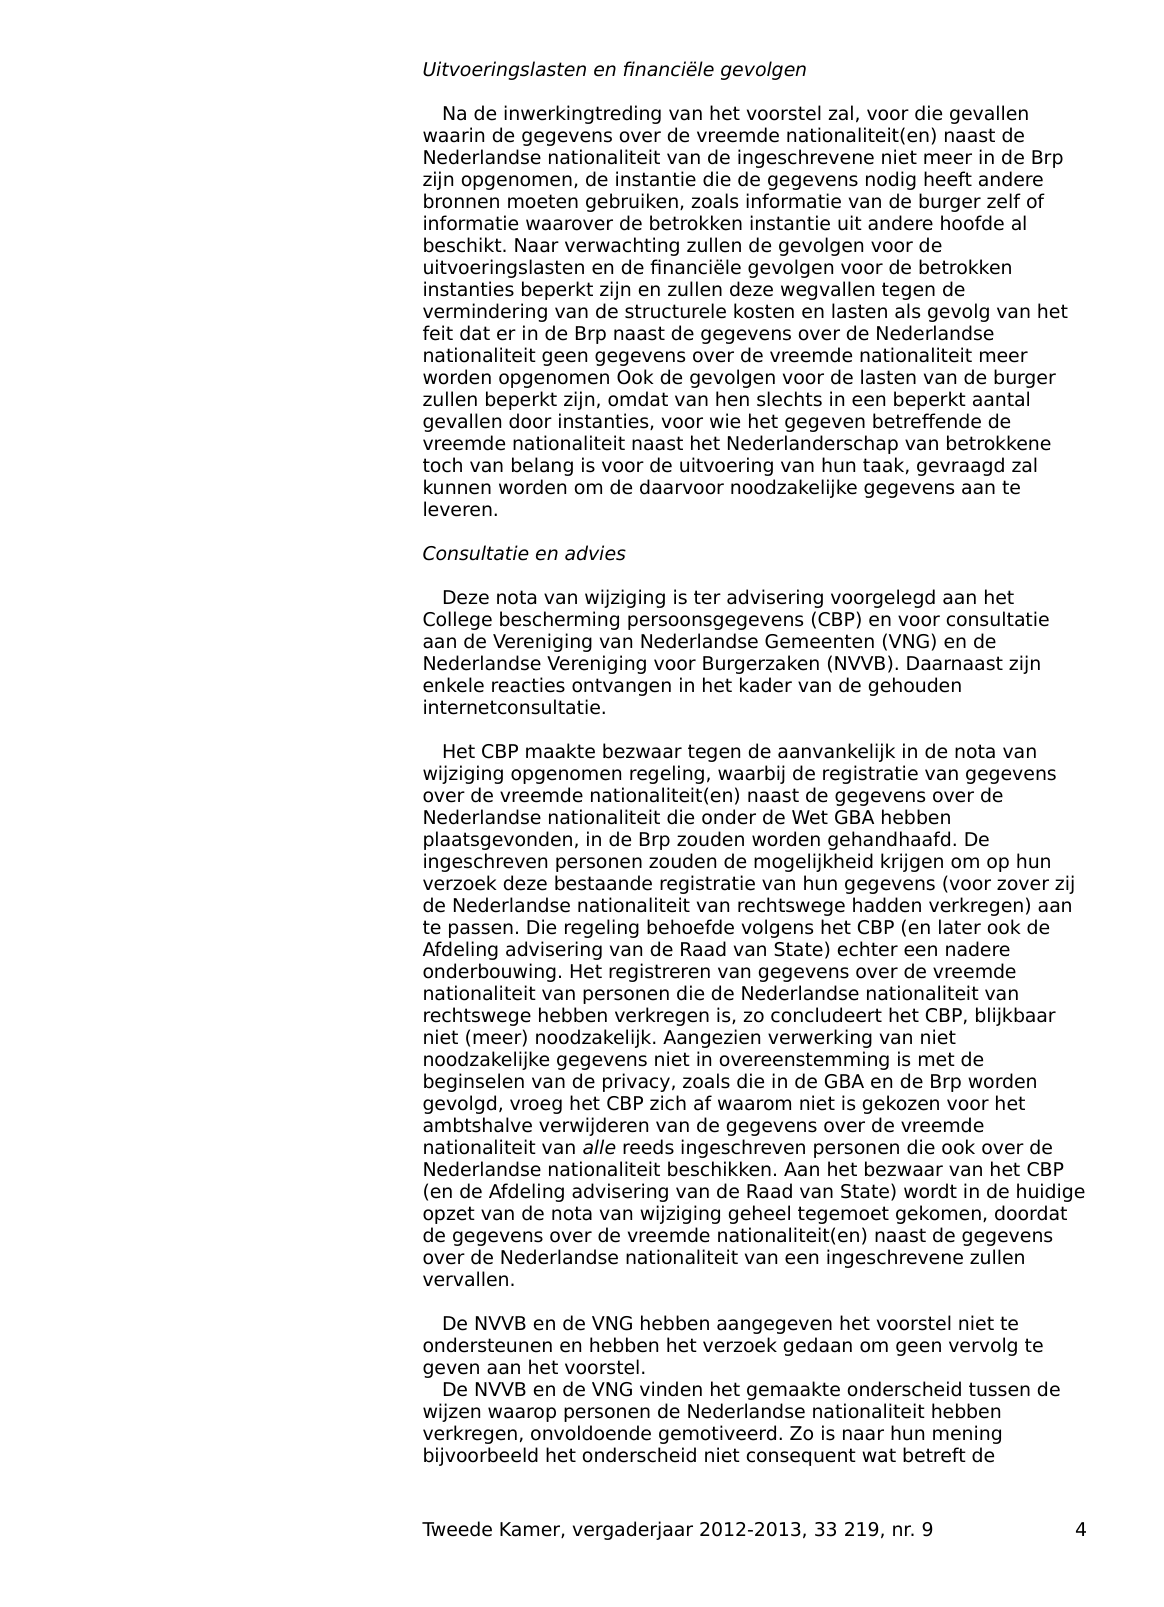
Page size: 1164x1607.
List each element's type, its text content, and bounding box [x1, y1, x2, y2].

subtitle Uitvoeringslasten en financiële gevolgen [422, 59, 1087, 81]
subtitle Consultatie en advies [422, 543, 1087, 565]
text Het CBP maakte bezwaar tegen de aanvankelijk in de nota van wijziging opgenomen regeling, waarbij de registratie van gegevens over de vreemde nationaliteit(en) naast de gegevens over de Nederlandse nationaliteit die onder de Wet GBA hebben plaatsgevonden, in de Brp zouden worden gehandhaafd. De ingeschreven personen zouden de mogelijkheid krijgen om op hun verzoek deze bestaande registratie van hun gegevens (voor zover zij de Nederlandse nationaliteit van rechtswege hadden verkregen) aan te passen. Die regeling behoefde volgens het CBP (en later ook de Afdeling advisering van de Raad van State) echter een nadere onderbouwing. Het registreren van gegevens over de vreemde nationaliteit van personen die de Nederlandse nationaliteit van rechtswege hebben verkregen is, zo concludeert het CBP, blijkbaar niet (meer) noodzakelijk. Aangezien verwerking van niet noodzakelijke gegevens niet in overeenstemming is met de beginselen van de privacy, zoals die in de GBA en de Brp worden gevolgd, vroeg het CBP zich af waarom niet is gekozen voor het ambtshalve verwijderen van de gegevens over de vreemde nationaliteit van alle reeds ingeschreven personen die ook over de Nederlandse nationaliteit beschikken. Aan het bezwaar van het CBP (en de Afdeling advisering van de Raad van State) wordt in de huidige opzet van de nota van wijziging geheel tegemoet gekomen, doordat de gegevens over de vreemde nationaliteit(en) naast de gegevens over de Nederlandse nationaliteit van een ingeschrevene zullen vervallen. [422, 741, 1087, 1291]
text De NVVB en de VNG vinden het gemaakte onderscheid tussen de wijzen waarop personen de Nederlandse nationaliteit hebben verkregen, onvoldoende gemotiveerd. Zo is naar hun mening bijvoorbeeld het onderscheid niet consequent wat betreft de [422, 1379, 1087, 1467]
text Deze nota van wijziging is ter advisering voorgelegd aan het College bescherming persoonsgegevens (CBP) en voor consultatie aan de Vereniging van Nederlandse Gemeenten (VNG) en de Nederlandse Vereniging voor Burgerzaken (NVVB). Daarnaast zijn enkele reacties ontvangen in het kader van de gehouden internetconsultatie. [422, 587, 1087, 719]
text De NVVB en de VNG hebben aangegeven het voorstel niet te ondersteunen en hebben het verzoek gedaan om geen vervolg te geven aan het voorstel. [422, 1313, 1087, 1379]
text Na de inwerkingtreding van het voorstel zal, voor die gevallen waarin de gegevens over de vreemde nationaliteit(en) naast de Nederlandse nationaliteit van de ingeschrevene niet meer in de Brp zijn opgenomen, de instantie die de gegevens nodig heeft andere bronnen moeten gebruiken, zoals informatie van de burger zelf of informatie waarover de betrokken instantie uit andere hoofde al beschikt. Naar verwachting zullen de gevolgen voor de uitvoeringslasten en de financiële gevolgen voor de betrokken instanties beperkt zijn en zullen deze wegvallen tegen de vermindering van de structurele kosten en lasten als gevolg van het feit dat er in de Brp naast de gegevens over de Nederlandse nationaliteit geen gegevens over de vreemde nationaliteit meer worden opgenomen Ook de gevolgen voor de lasten van de burger zullen beperkt zijn, omdat van hen slechts in een beperkt aantal gevallen door instanties, voor wie het gegeven betreffende de vreemde nationaliteit naast het Nederlanderschap van betrokkene toch van belang is voor de uitvoering van hun taak, gevraagd zal kunnen worden om de daarvoor noodzakelijke gegevens aan te leveren. [422, 103, 1087, 521]
